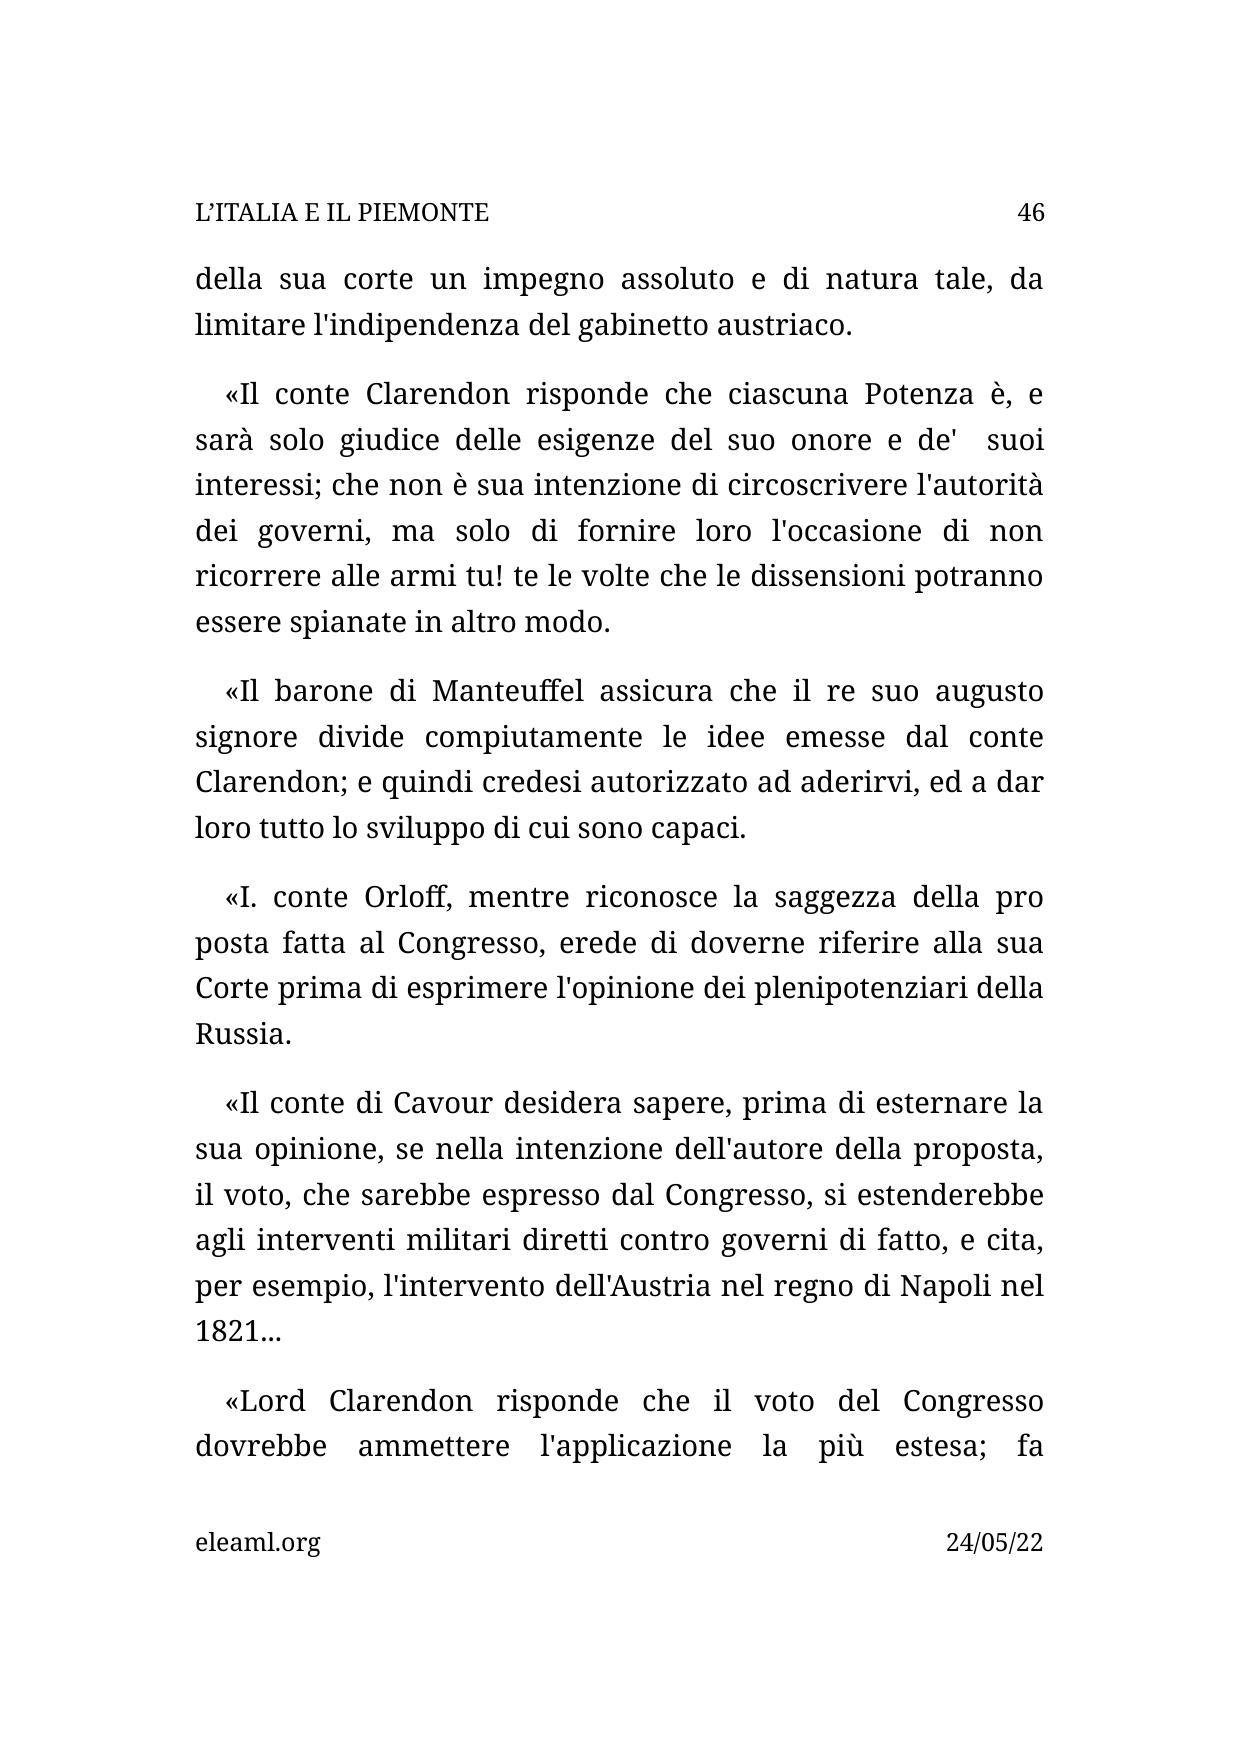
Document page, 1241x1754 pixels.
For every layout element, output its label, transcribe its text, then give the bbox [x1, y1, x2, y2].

text «I. conte Orloff, mentre riconosce la saggezza della pro posta fatta al Congresso, erede di doverne riferire alla sua Corte prima di esprimere l'opinione dei plenipotenziari della Russia. [195, 877, 1045, 1053]
text «Il barone di Manteuffel assicura che il re suo augusto signore divide compiutamente le idee emesse dal conte Clarendon; e quindi credesi autorizzato ad aderirvi, ed a dar loro tutto lo sviluppo di cui sono capaci. [195, 671, 1045, 847]
text «Il conte di Cavour desidera sapere, prima di esternare la sua opinione, se nella intenzione dell'autore della proposta, il voto, che sarebbe espresso dal Congresso, si estenderebbe agli interventi militari diretti contro governi di fatto, e cita, per esempio, l'intervento dell'Austria nel regno di Napoli nel 1821... [195, 1083, 1045, 1350]
text della sua corte un impegno assoluto e di natura tale, da limitare l'indipendenza del gabinetto austriaco. [195, 258, 1045, 344]
text «Il conte Clarendon risponde che ciascuna Potenza è, e sarà solo giudice delle esigenze del suo onore e de' suoi interessi; che non è sua intenzione di circoscrivere l'autorità dei governi, ma solo di fornire loro l'occasione di non ricorrere alle armi tu! te le volte che le dissensioni potranno essere spianate in altro modo. [195, 373, 1045, 641]
text «Lord Clarendon risponde che il voto del Congresso dovrebbe ammettere l'applicazione la più estesa; fa [195, 1380, 1045, 1465]
